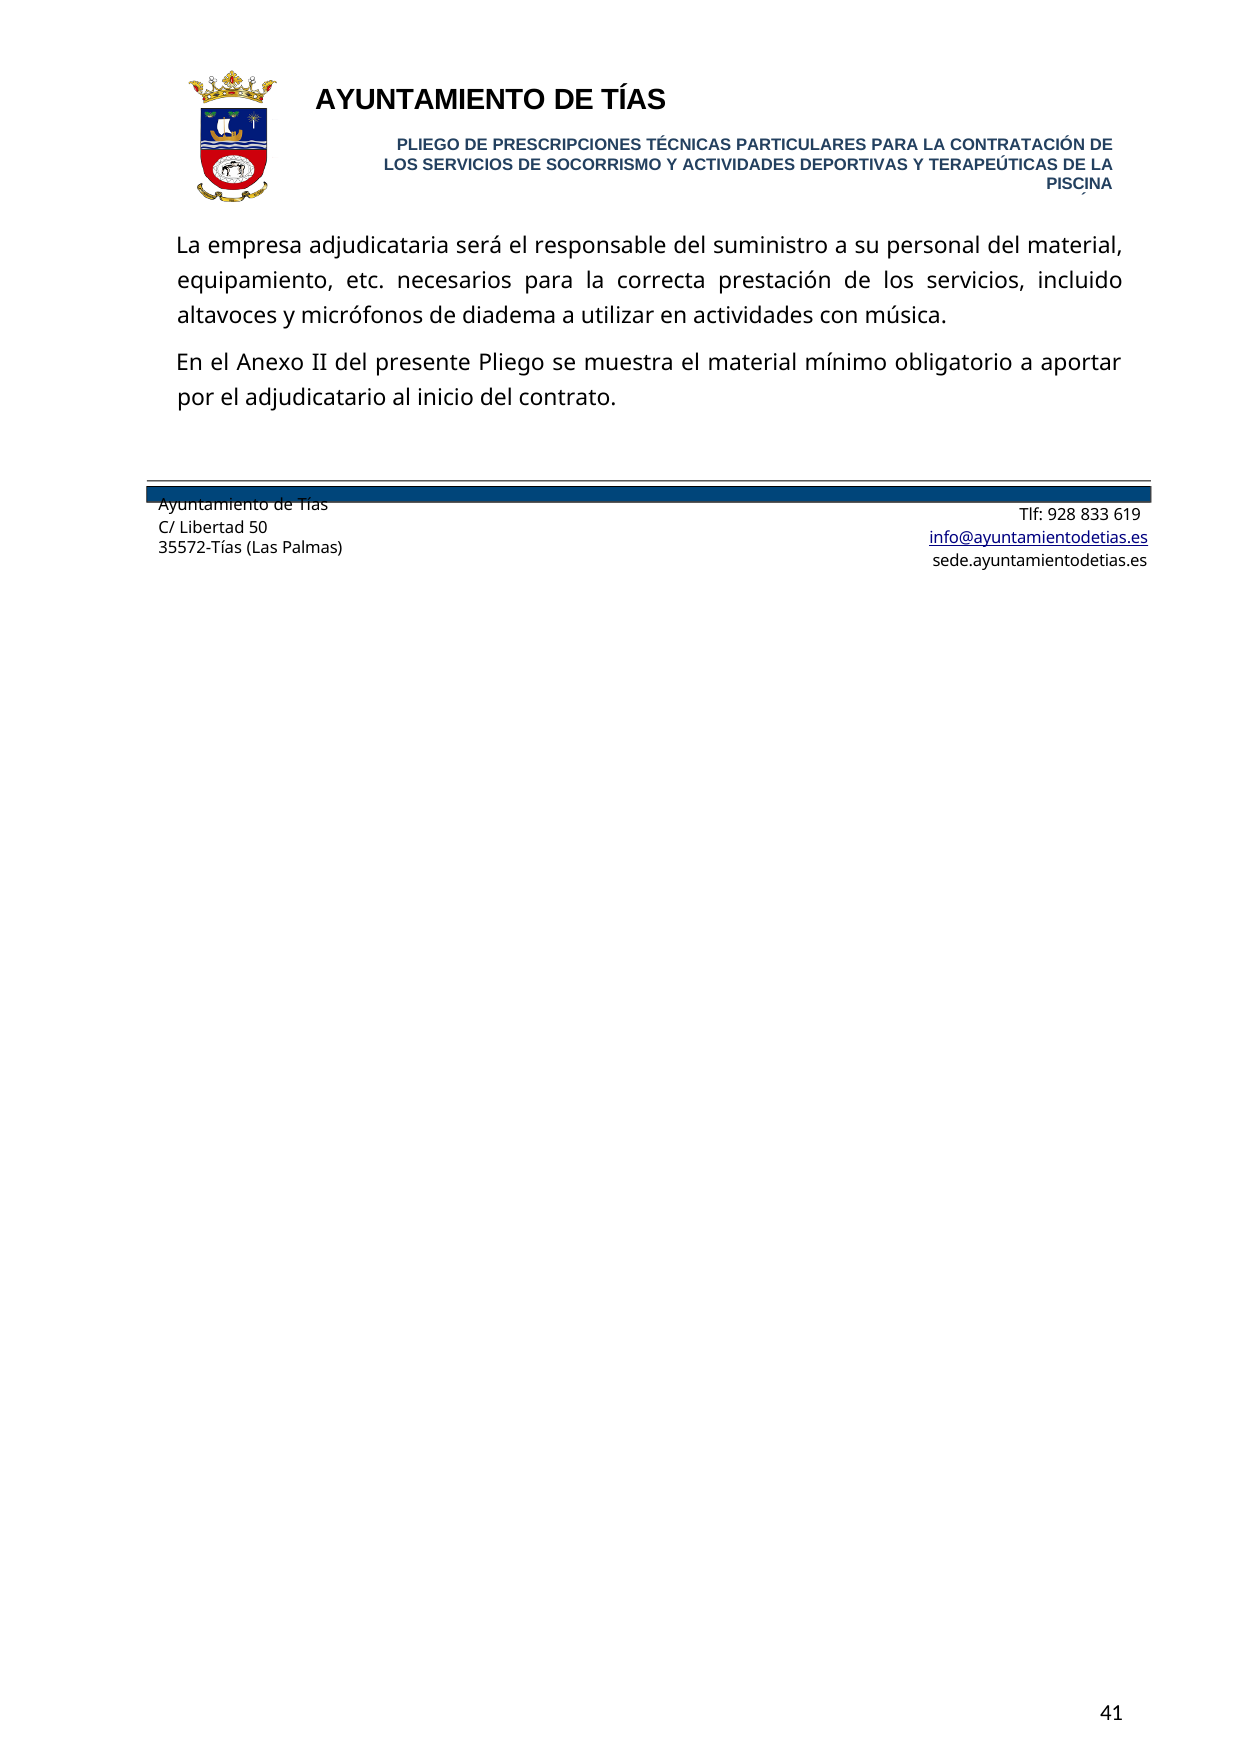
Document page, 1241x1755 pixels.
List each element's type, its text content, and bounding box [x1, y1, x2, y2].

text Tlf: 928 833 619 [1019, 503, 1152, 525]
text En el Anexo II del presente Pliego se muestra el material mínimo obligatorio a aportar por el adjudicatario al inicio del contrato. [176, 346, 1123, 412]
text 35572-Tías (Las Palmas) [158, 538, 349, 557]
text Ayuntamiento de Tías C/ Libertad 50 [158, 503, 332, 538]
text info@ayuntamientodetias.es sede.ayuntamientodetias.es [929, 525, 1152, 571]
text La empresa adjudicataria será el responsable del suministro a su personal del material, equipamiento, etc. necesarios para la correcta prestación de los servicios, incluido altavoces y micrófonos de diadema a utilizar en actividades con música. [176, 229, 1123, 330]
